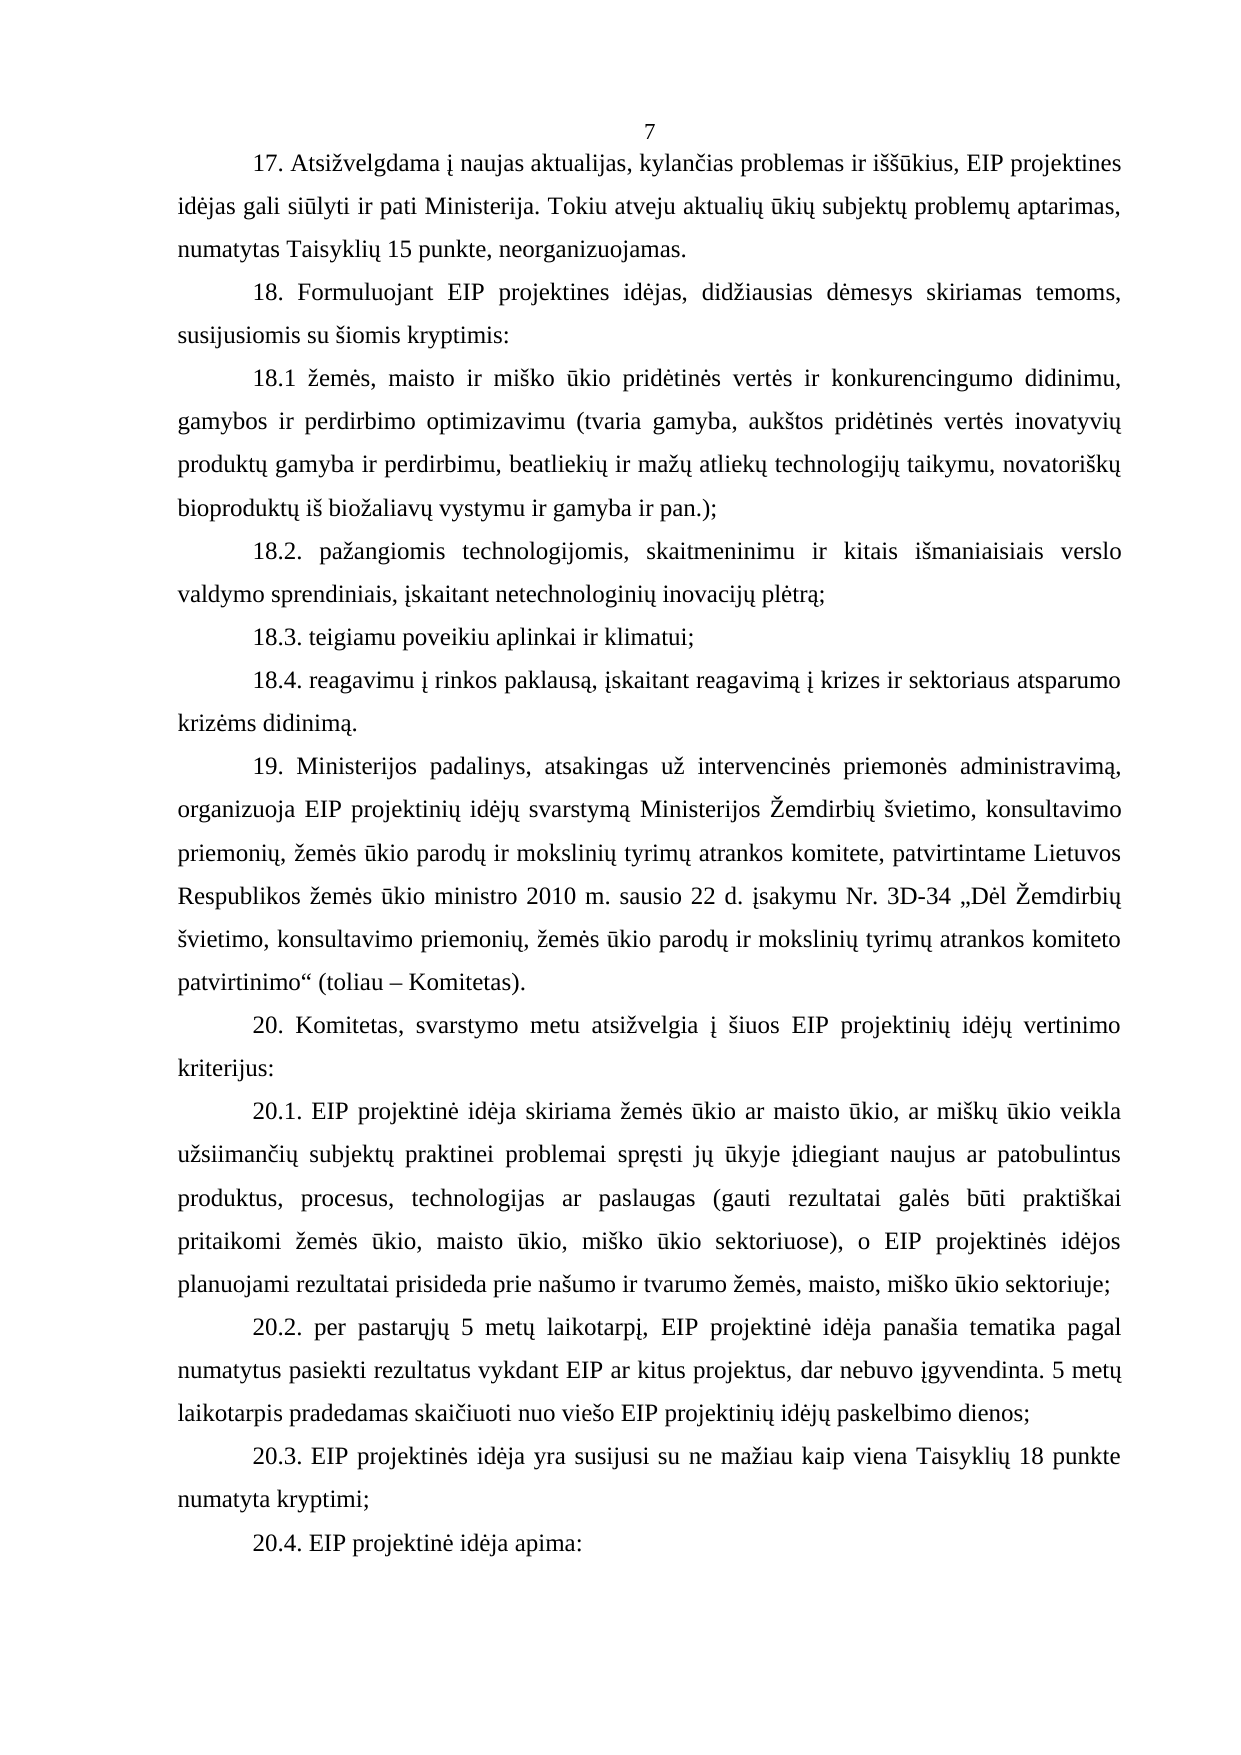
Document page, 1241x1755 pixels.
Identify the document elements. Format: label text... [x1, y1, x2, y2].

text 18.2. pažangiomis technologijomis, skaitmeninimu ir kitais išmaniaisiais verslo valdymo sprendiniais, įskaitant netechnologinių inovacijų plėtrą; [177, 536, 1122, 608]
text 20.3. EIP projektinės idėja yra susijusi su ne mažiau kaip viena Taisyklių 18 punkte numatyta kryptimi; [177, 1441, 1122, 1513]
text 18.1 žemės, maisto ir miško ūkio pridėtinės vertės ir konkurencingumo didinimu, gamybos ir perdirbimo optimizavimu (tvaria gamyba, aukštos pridėtinės vertės inovatyvių produktų gamyba ir perdirbimu, beatliekių ir mažų atliekų technologijų taikymu, novatoriškų bioproduktų iš biožaliavų vystymu ir gamyba ir pan.); [177, 363, 1122, 521]
text 20.1. EIP projektinė idėja skiriama žemės ūkio ar maisto ūkio, ar miškų ūkio veikla užsiimančių subjektų praktinei problemai spręsti jų ūkyje įdiegiant naujus ar patobulintus produktus, procesus, technologijas ar paslaugas (gauti rezultatai galės būti praktiškai pritaikomi žemės ūkio, maisto ūkio, miško ūkio sektoriuose), o EIP projektinės idėjos planuojami rezultatai prisideda prie našumo ir tvarumo žemės, maisto, miško ūkio sektoriuje; [177, 1096, 1122, 1298]
text 18. Formuluojant EIP projektines idėjas, didžiausias dėmesys skiriamas temoms, susijusiomis su šiomis kryptimis: [177, 277, 1122, 349]
text 20.2. per pastarųjų 5 metų laikotarpį, EIP projektinė idėja panašia tematika pagal numatytus pasiekti rezultatus vykdant EIP ar kitus projektus, dar nebuvo įgyvendinta. 5 metų laikotarpis pradedamas skaičiuoti nuo viešo EIP projektinių idėjų paskelbimo dienos; [177, 1312, 1122, 1427]
text 17. Atsižvelgdama į naujas aktualijas, kylančias problemas ir iššūkius, EIP projektines idėjas gali siūlyti ir pati Ministerija. Tokiu atveju aktualių ūkių subjektų problemų aptarimas, numatytas Taisyklių 15 punkte, neorganizuojamas. [177, 148, 1122, 263]
text 20.4. EIP projektinė idėja apima: [177, 1528, 1122, 1556]
text 18.4. reagavimu į rinkos paklausą, įskaitant reagavimą į krizes ir sektoriaus atsparumo krizėms didinimą. [177, 665, 1122, 737]
text 18.3. teigiamu poveikiu aplinkai ir klimatui; [177, 622, 1122, 651]
text 19. Ministerijos padalinys, atsakingas už intervencinės priemonės administravimą, organizuoja EIP projektinių idėjų svarstymą Ministerijos Žemdirbių švietimo, konsultavimo priemonių, žemės ūkio parodų ir mokslinių tyrimų atrankos komitete, patvirtintame Lietuvos Respublikos žemės ūkio ministro 2010 m. sausio 22 d. įsakymu Nr. 3D-34 „Dėl Žemdirbių švietimo, konsultavimo priemonių, žemės ūkio parodų ir mokslinių tyrimų atrankos komiteto patvirtinimo“ (toliau – Komitetas). [177, 751, 1122, 996]
text 20. Komitetas, svarstymo metu atsižvelgia į šiuos EIP projektinių idėjų vertinimo kriterijus: [177, 1010, 1122, 1082]
